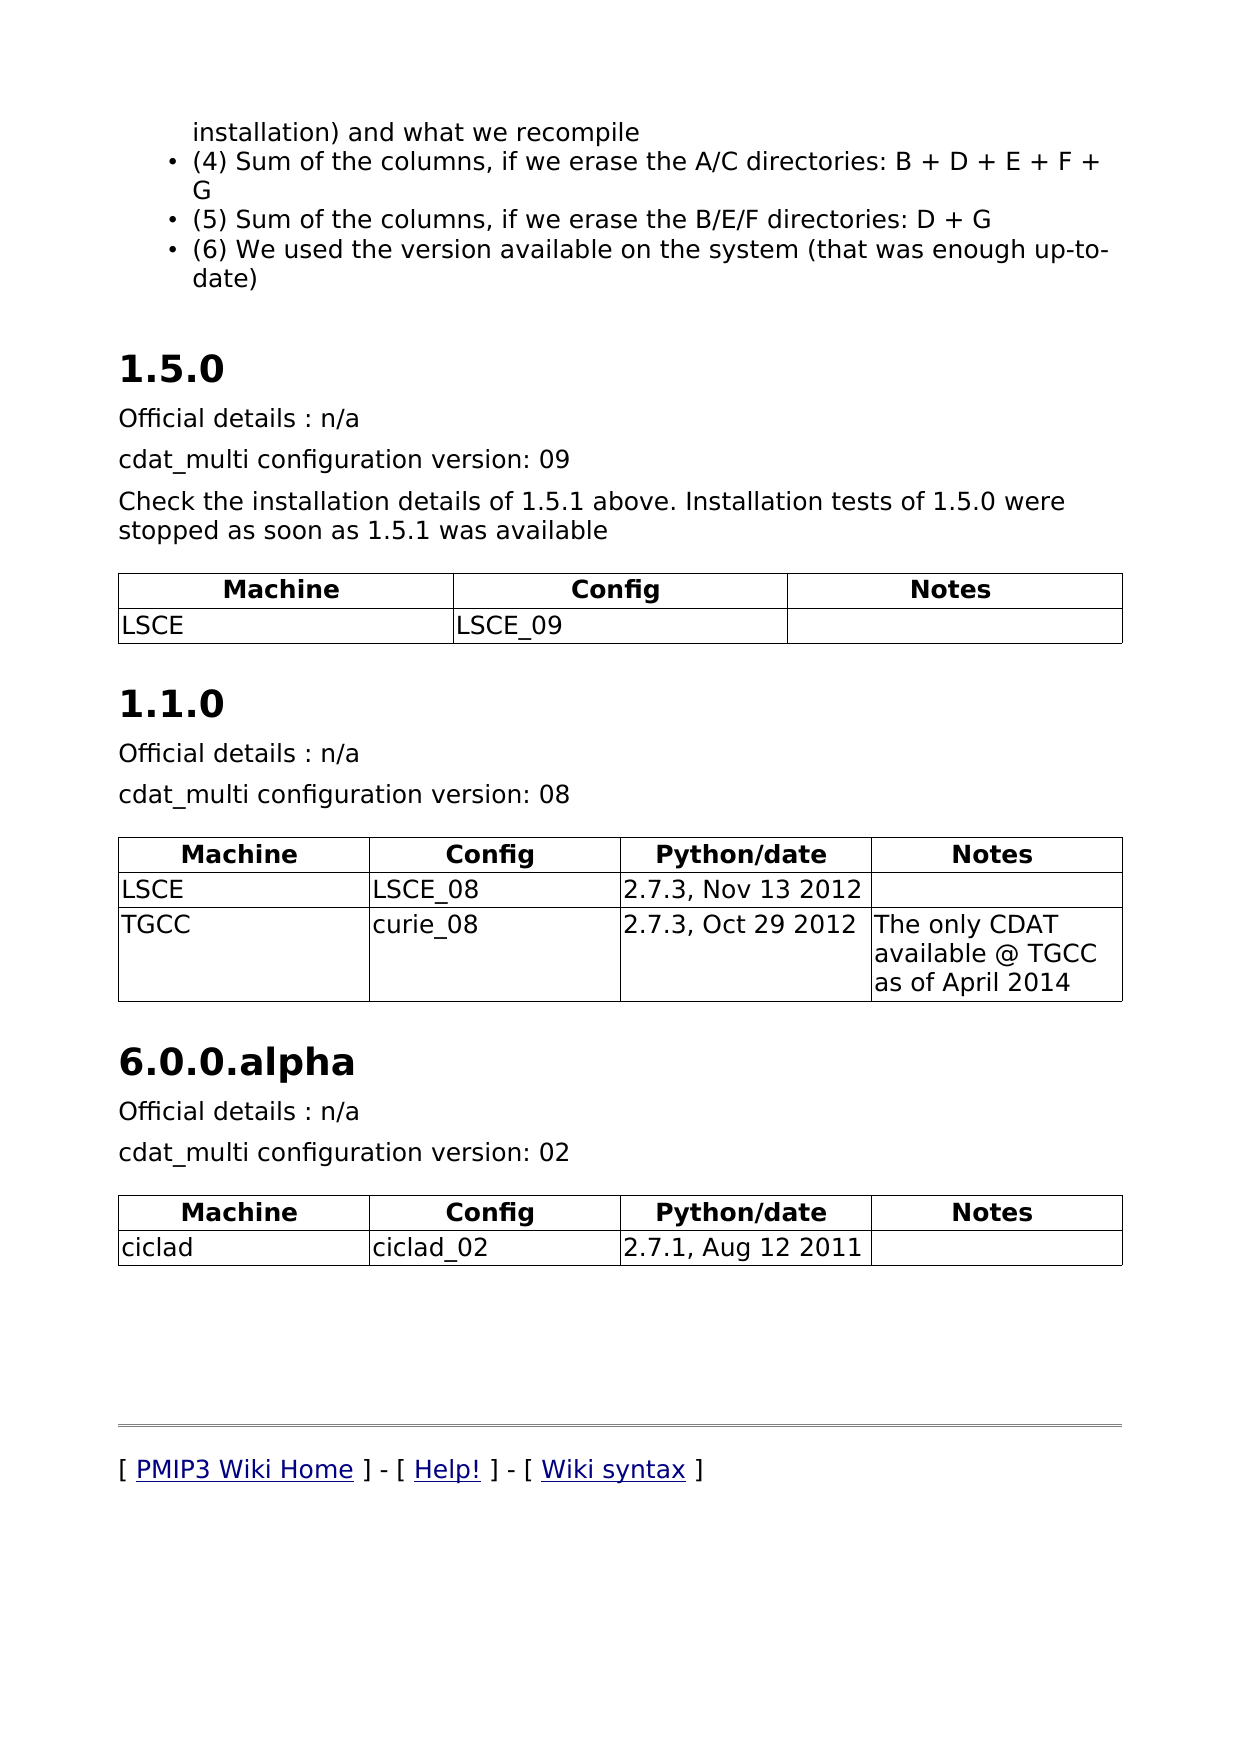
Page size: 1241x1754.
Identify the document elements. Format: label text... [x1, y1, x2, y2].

table_header Python/date [621, 838, 871, 872]
table_header Notes [872, 838, 1122, 872]
text Official details : n/a [118, 404, 1122, 433]
table_cell LSCE [119, 873, 369, 907]
text Check the installation details of 1.5.1 above. Installation tests of 1.5.0 were stopped as soon as 1.5.1 was available [118, 487, 1122, 545]
list installation) and what we recompile [177, 118, 1122, 147]
table_header Machine [119, 574, 453, 608]
table_cell [872, 1231, 1122, 1265]
table_cell curie_08 [370, 908, 620, 1001]
table_cell The only CDAT available @ TGCC as of April 2014 [872, 908, 1122, 1001]
table_cell 2.7.3, Nov 13 2012 [621, 873, 871, 907]
text Official details : n/a [118, 1097, 1122, 1126]
table_header Python/date [621, 1196, 871, 1230]
table_header Machine [119, 838, 369, 872]
subtitle 1.5.0 [118, 348, 1122, 391]
text [ PMIP3 Wiki Home ] - [ Help! ] - [ Wiki syntax ] [118, 1456, 1122, 1485]
list (6) We used the version available on the system (that was enough up-to-date) [177, 235, 1122, 293]
table_cell LSCE [119, 609, 453, 643]
text Official details : n/a [118, 739, 1122, 768]
table_cell [872, 873, 1122, 907]
table_cell LSCE_08 [370, 873, 620, 907]
table_header Config [370, 838, 620, 872]
text cdat_multi configuration version: 09 [118, 445, 1122, 474]
text cdat_multi configuration version: 08 [118, 781, 1122, 810]
table_cell [788, 609, 1122, 643]
list (5) Sum of the columns, if we erase the B/E/F directories: D + G [177, 206, 1122, 235]
table_cell 2.7.3, Oct 29 2012 [621, 908, 871, 1001]
table_header Notes [788, 574, 1122, 608]
subtitle 6.0.0.alpha [118, 1041, 1122, 1084]
subtitle 1.1.0 [118, 683, 1122, 726]
table_header Config [454, 574, 787, 608]
table_header Config [370, 1196, 620, 1230]
table_cell TGCC [119, 908, 369, 1001]
table_cell LSCE_09 [454, 609, 787, 643]
table_cell 2.7.1, Aug 12 2011 [621, 1231, 871, 1265]
table_header Machine [119, 1196, 369, 1230]
table_header Notes [872, 1196, 1122, 1230]
list (4) Sum of the columns, if we erase the A/C directories: B + D + E + F + G [177, 147, 1122, 206]
table_cell ciclad_02 [370, 1231, 620, 1265]
text cdat_multi configuration version: 02 [118, 1138, 1122, 1168]
table_cell ciclad [119, 1231, 369, 1265]
